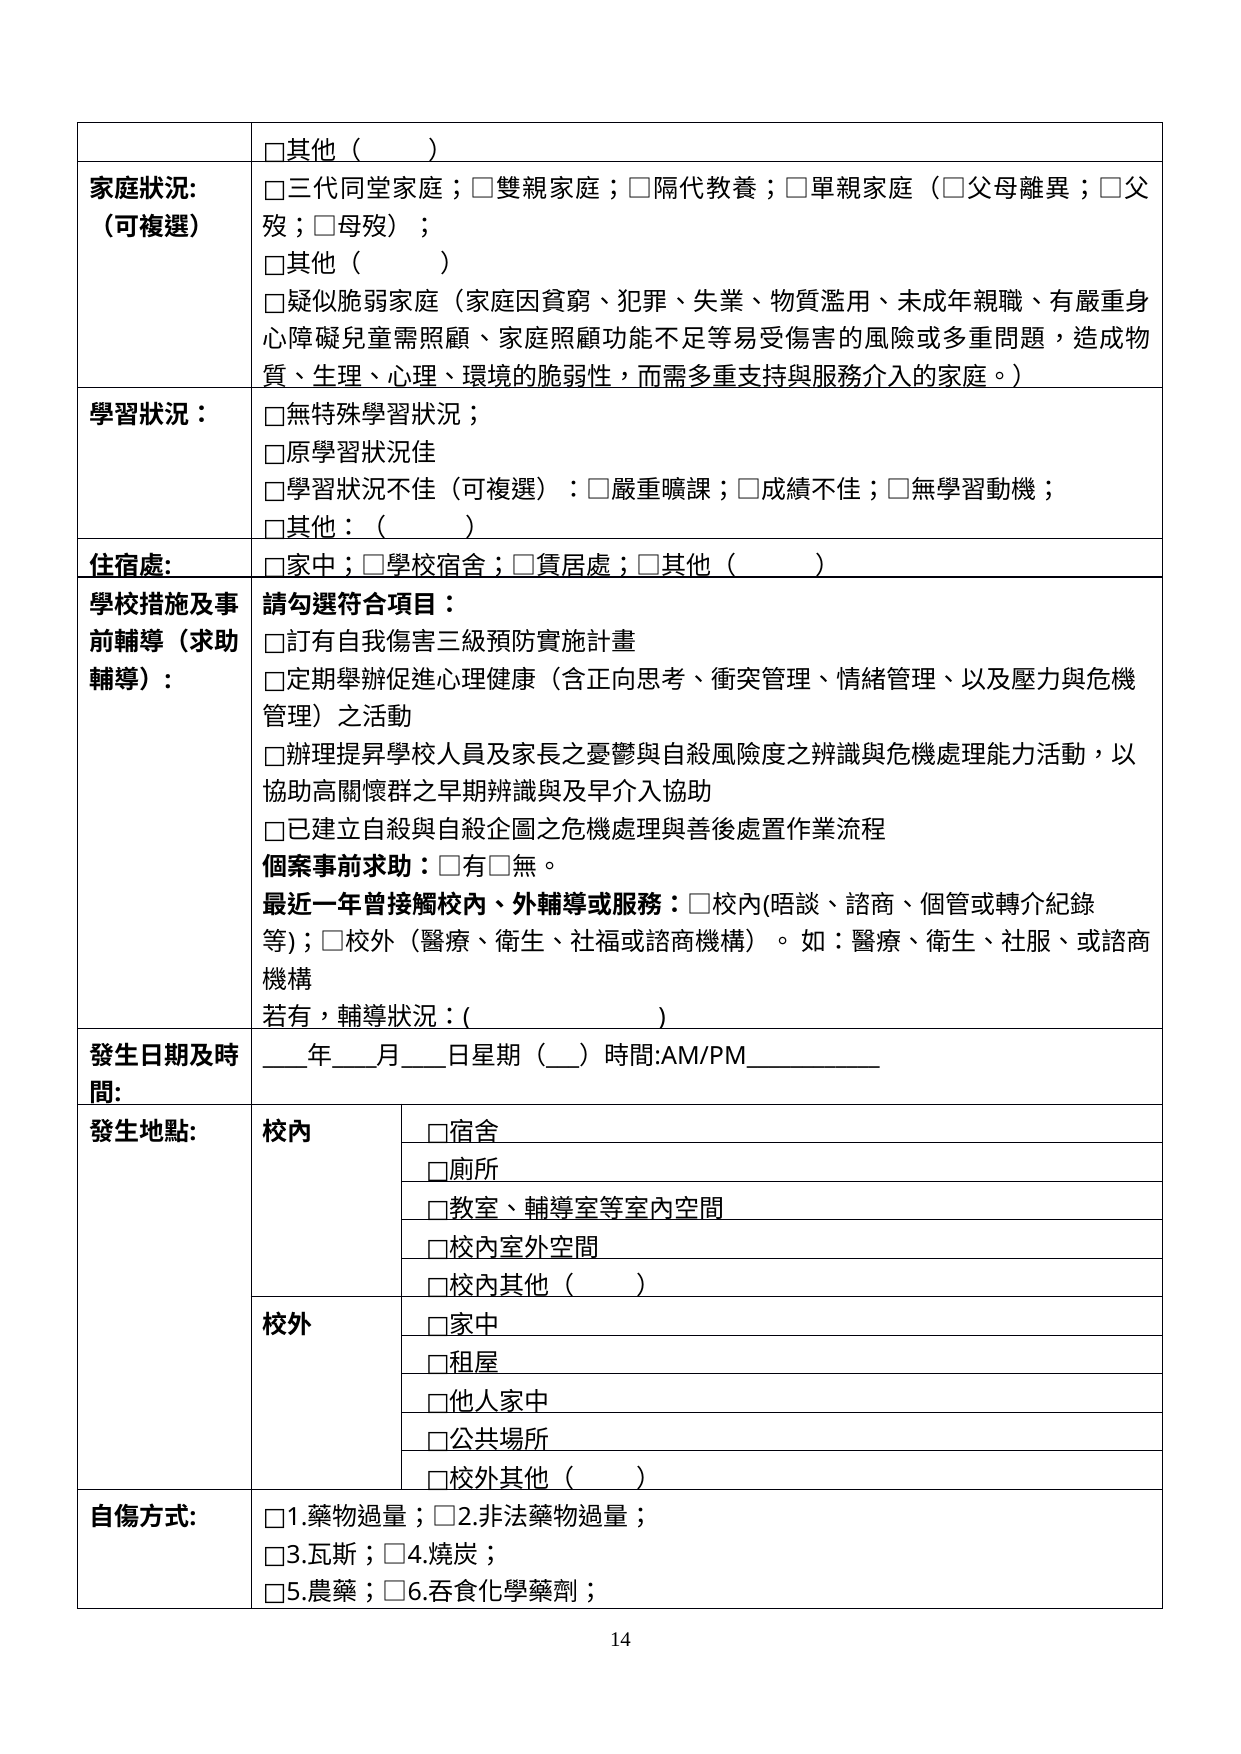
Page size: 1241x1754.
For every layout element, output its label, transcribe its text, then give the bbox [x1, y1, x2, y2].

table_cell □租屋 [402, 1336, 1162, 1373]
table_cell □廁所 [402, 1143, 1162, 1181]
table_cell □家中 [402, 1297, 1162, 1335]
table_cell [252, 1258, 401, 1296]
table_cell 發生日期及時間: [78, 1029, 251, 1103]
table_cell □教室、輔導室等室內空間 [402, 1182, 1162, 1219]
table_cell □他人家中 [402, 1374, 1162, 1412]
table_cell 發生地點: [78, 1105, 251, 1489]
table_cell [252, 1142, 401, 1181]
table_cell 住宿處: [78, 539, 251, 576]
table_cell 學校措施及事前輔導（求助輔導）: [78, 578, 251, 1027]
table_cell □校外其他（ ） [402, 1451, 1162, 1489]
table_cell □校內其他（ ） [402, 1259, 1162, 1296]
table_cell [252, 1412, 401, 1450]
table_cell □1.藥物過量；□2.非法藥物過量； □3.瓦斯；□4.燒炭； □5.農藥；□6.吞食化學藥劑； [252, 1490, 1162, 1608]
table_cell □家中；□學校宿舍；□賃居處；□其他（ ） [252, 539, 1162, 576]
table_cell ____年____月____日星期（___）時間:AM/PM____________ [252, 1029, 1162, 1103]
table_cell □校內室外空間 [402, 1220, 1162, 1258]
table_cell [252, 1219, 401, 1258]
table_cell 家庭狀況:（可複選） [78, 162, 251, 387]
table_cell [78, 123, 251, 161]
table_cell □無特殊學習狀況； □原學習狀況佳 □學習狀況不佳（可複選）：□嚴重曠課；□成績不佳；□無學習動機； □其他：（ ） [252, 388, 1162, 538]
table_cell □公共場所 [402, 1413, 1162, 1450]
table_cell [252, 1335, 401, 1373]
table_cell [252, 1373, 401, 1412]
table_cell 請勾選符合項目： □訂有自我傷害三級預防實施計畫 □定期舉辦促進心理健康（含正向思考、衝突管理、情緒管理、以及壓力與危機管理）之活動 □辦理提昇學校人員及家長之憂鬱與自殺風險度之辨識與危機處理能力活動，以協助高關懷群之早期辨識與及早介入協助 □已建立自殺與自殺企圖之危機處理與善後處置作業流程 個案事前求助：□有□無。 最近一年曾接觸校內、外輔導或服務：□校內(晤談、諮商、個管或轉介紀錄等)；□校外（醫療、衛生、社福或諮商機構）。 如：醫療、衛生、社服、或諮商機構 若有，輔導狀況：( ) [252, 578, 1162, 1027]
table_cell 自傷方式: [78, 1490, 251, 1608]
table_cell □宿舍 [402, 1105, 1162, 1142]
table_cell □三代同堂家庭；□雙親家庭；□隔代教養；□單親家庭（□父母離異；□父歿；□母歿）； □其他（ ） □疑似脆弱家庭（家庭因貧窮、犯罪、失業、物質濫用、未成年親職、有嚴重身心障礙兒童需照顧、家庭照顧功能不足等易受傷害的風險或多重問題，造成物質、生理、心理、環境的脆弱性，而需多重支持與服務介入的家庭。） [252, 162, 1162, 387]
table_cell 校內 [252, 1105, 401, 1142]
table_cell [252, 1450, 401, 1489]
table_cell □其他（ ） [252, 123, 1162, 161]
table_cell 學習狀況： [78, 388, 251, 538]
table_cell 校外 [252, 1297, 401, 1335]
table_cell [252, 1181, 401, 1219]
